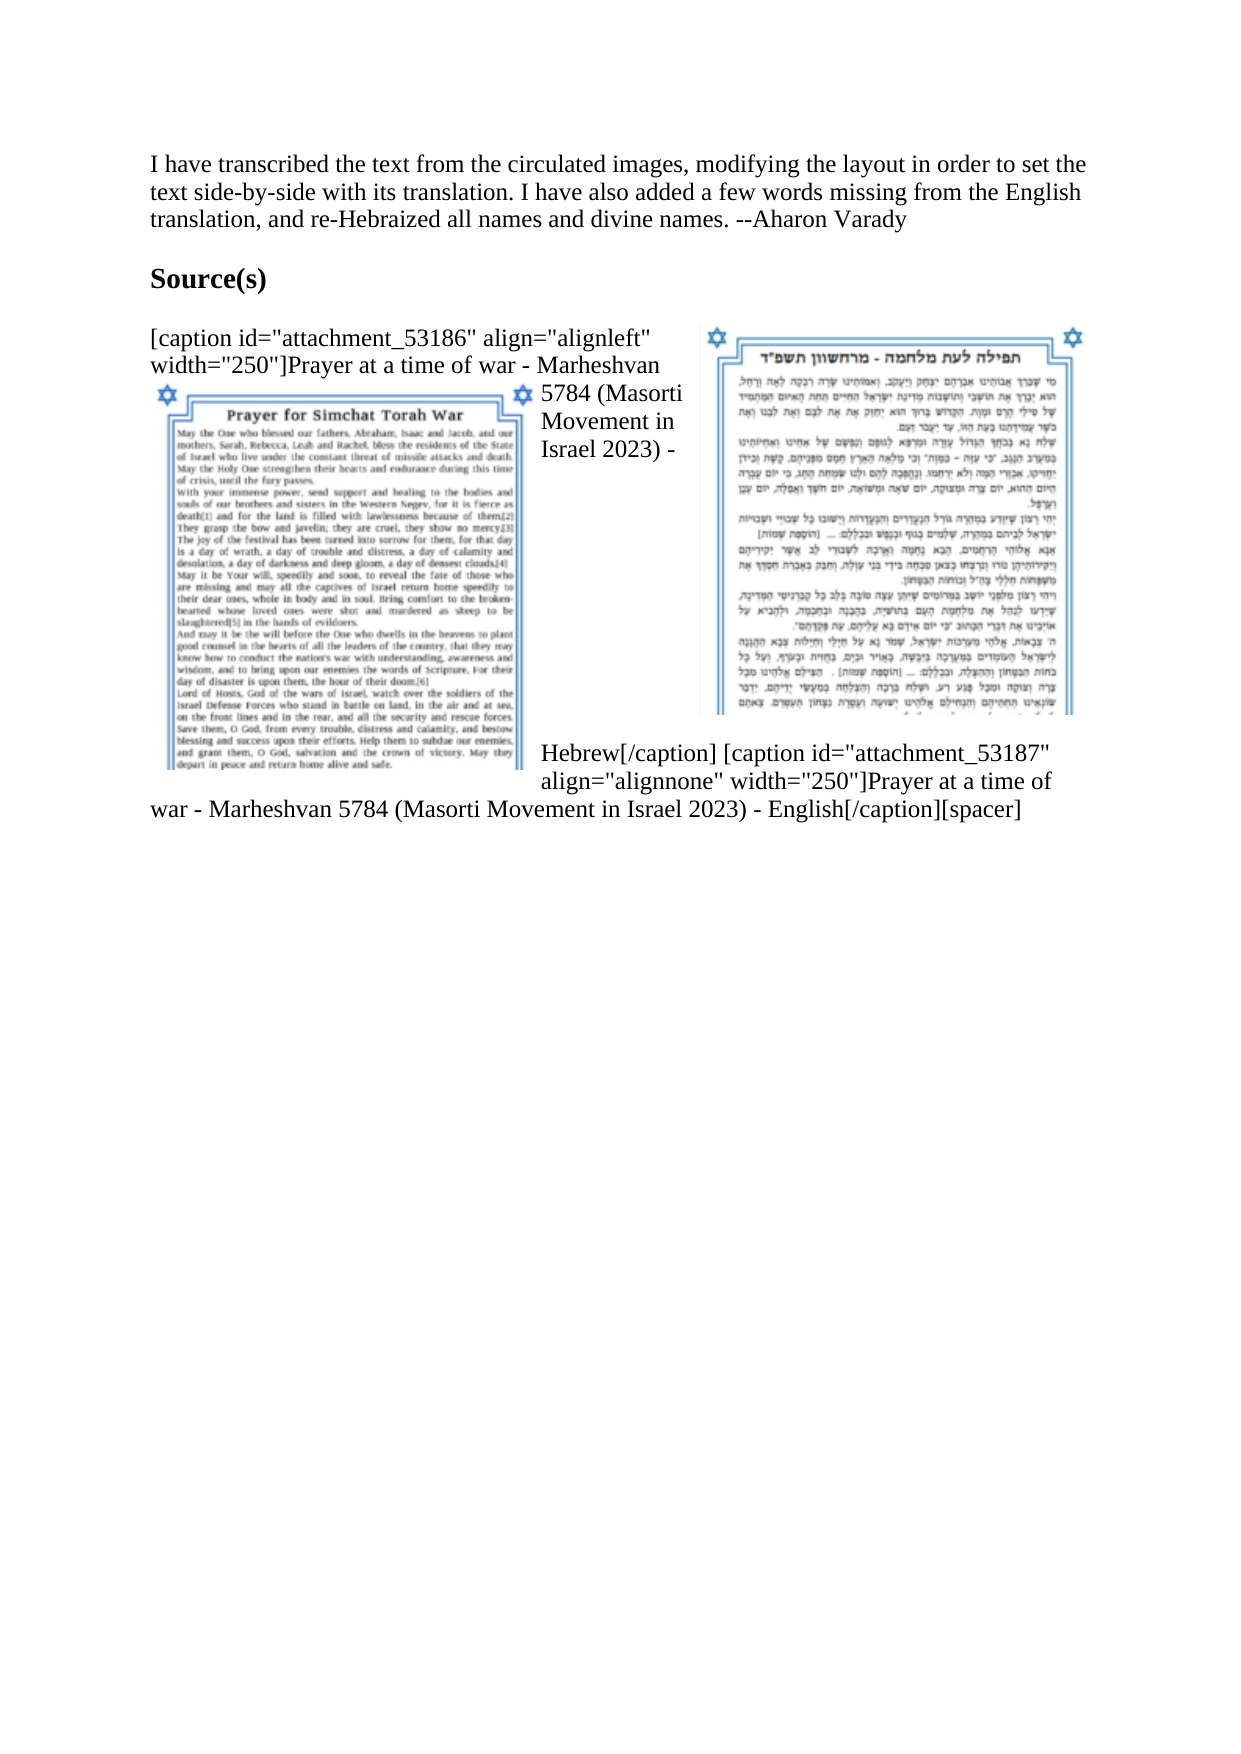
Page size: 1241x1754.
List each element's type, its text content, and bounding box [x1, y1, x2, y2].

picture [150, 379, 541, 770]
text I have transcribed the text from the circulated images, modifying the layout in order to set the text side-by-side with its translation. I have also added a few words missing from the English translation, and re-Hebraized all names and divine names. --Aharon Varady [150, 150, 1090, 233]
subtitle Source(s) [150, 262, 1090, 295]
text [caption id="attachment_53186" align="alignleft" width="250"]Prayer at a time of war - Marheshvan 5784 (Masorti Movement in Israel 2023) - Hebrew[/caption] [caption id="attachment_53187" align="alignnone" width="250"]Prayer at a time of war - Marheshvan 5784 (Masorti Movement in Israel 2023) - English[/caption][spacer] [150, 324, 1090, 823]
picture [699, 323, 1091, 715]
